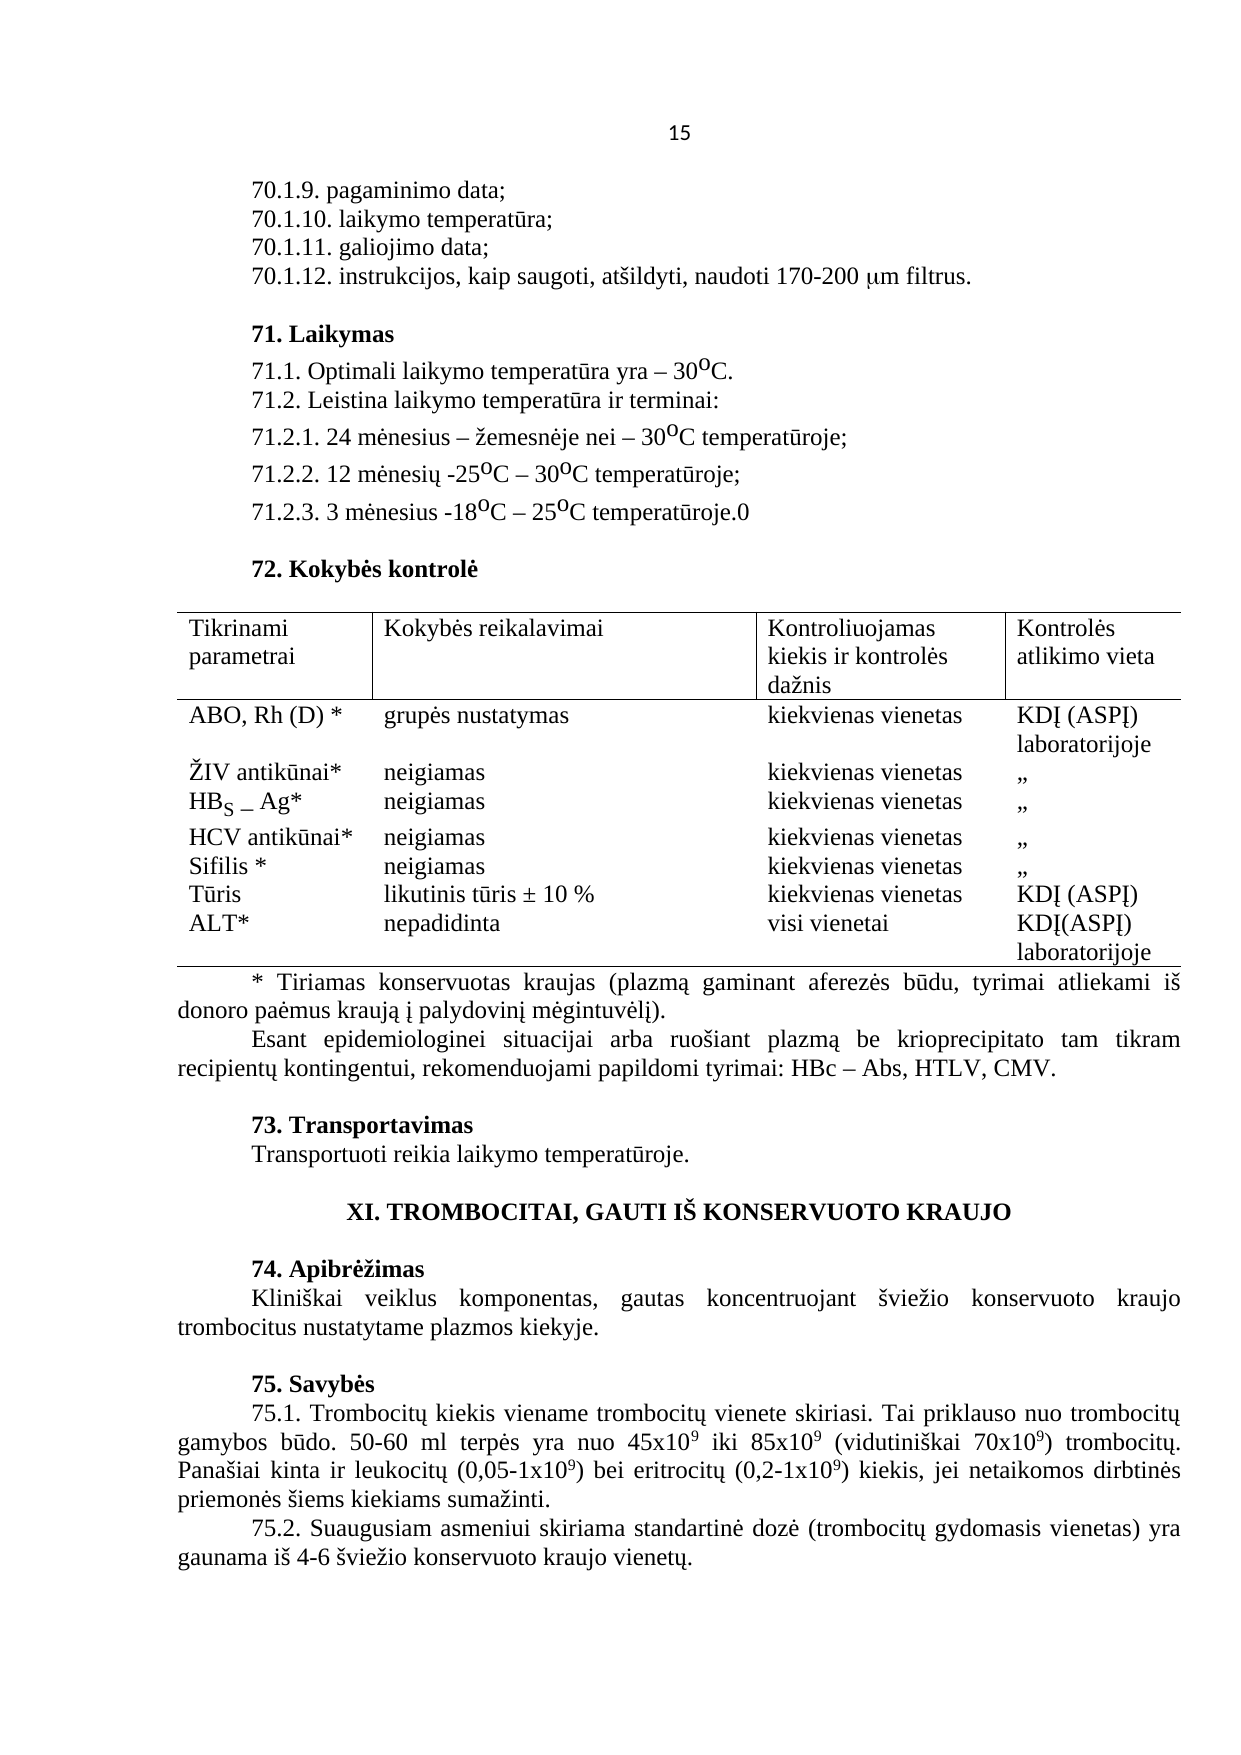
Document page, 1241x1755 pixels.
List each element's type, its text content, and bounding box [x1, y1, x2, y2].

text 75. Savybės [177, 1369, 1181, 1398]
table_cell kiekvienas vienetas [756, 700, 1005, 757]
table_cell KDĮ (ASPĮ) [1005, 880, 1181, 908]
table_cell ŽIV antikūnai* [177, 758, 372, 786]
text 73. Transportavimas [177, 1111, 1181, 1139]
table_cell KDĮ (ASPĮ) laboratorijoje [1005, 700, 1181, 757]
table_cell kiekvienas vienetas [756, 786, 1005, 822]
table_cell ABO, Rh (D) * [177, 700, 372, 757]
text 75.2. Suaugusiam asmeniui skiriama standartinė dozė (trombocitų gydomasis vienetas) yra gaunama iš 4-6 šviežio konservuoto kraujo vienetų. [177, 1513, 1181, 1571]
text 71.2.1. 24 mėnesius – žemesnėje nei – 30oC temperatūroje; [177, 413, 1181, 451]
table_cell neigiamas [373, 786, 756, 822]
table_cell grupės nustatymas [373, 700, 756, 757]
text 70.1.9. pagaminimo data; [177, 175, 1181, 204]
table_cell HBs – Ag* [177, 786, 372, 822]
text 70.1.10. laikymo temperatūra; [177, 204, 1181, 232]
table_cell neigiamas [373, 822, 756, 851]
table_header Kokybės reikalavimai [373, 613, 756, 699]
table_cell „ [1005, 851, 1181, 879]
table_cell nepadidinta [373, 908, 756, 966]
table_cell „ [1005, 786, 1181, 822]
table_cell KDĮ(ASPĮ) laboratorijoje [1005, 908, 1181, 966]
text Transportuoti reikia laikymo temperatūroje. [177, 1139, 1181, 1168]
table_cell neigiamas [373, 851, 756, 879]
text 75.1. Trombocitų kiekis viename trombocitų vienete skiriasi. Tai priklauso nuo trombocitų gamybos būdo. 50-60 ml terpės yra nuo 45x109 iki 85x109 (vidutiniškai 70x109) trombocitų. Panašiai kinta ir leukocitų (0,05-1x109) bei eritrocitų (0,2-1x109) kiekis, jei netaikomos dirbtinės priemonės šiems kiekiams sumažinti. [177, 1398, 1181, 1513]
table_cell ALT* [177, 908, 372, 966]
text 71.2.3. 3 mėnesius -18oC – 25oC temperatūroje.0 [177, 488, 1181, 525]
table_cell neigiamas [373, 758, 756, 786]
text 71. Laikymas [177, 319, 1181, 347]
table_header Tikrinami parametrai [177, 613, 372, 699]
text Kliniškai veiklus komponentas, gautas koncentruojant šviežio konservuoto kraujo trombocitus nustatytame plazmos kiekyje. [177, 1283, 1181, 1341]
text Esant epidemiologinei situacijai arba ruošiant plazmą be krioprecipitato tam tikram recipientų kontingentui, rekomenduojami papildomi tyrimai: HBc – Abs, HTLV, CMV. [177, 1024, 1181, 1082]
table_header Kontroliuojamas kiekis ir kontrolės dažnis [757, 613, 1005, 699]
text XI. TROMBOCITAI, GAUTI IŠ KONSERVUOTO KRAUJO [177, 1197, 1181, 1226]
table_cell Tūris [177, 880, 372, 908]
table_cell likutinis tūris ± 10 % [373, 880, 756, 908]
text 72. Kokybės kontrolė [177, 554, 1181, 583]
text 70.1.11. galiojimo data; [177, 232, 1181, 261]
text 74. Apibrėžimas [177, 1254, 1181, 1283]
text 70.1.12. instrukcijos, kaip saugoti, atšildyti, naudoti 170-200 m filtrus. [177, 261, 1181, 290]
table_cell kiekvienas vienetas [756, 822, 1005, 851]
table_cell kiekvienas vienetas [756, 880, 1005, 908]
table_cell „ [1005, 822, 1181, 851]
text 71.2.2. 12 mėnesių -25oC – 30oC temperatūroje; [177, 451, 1181, 488]
table_cell „ [1005, 758, 1181, 786]
table_cell kiekvienas vienetas [756, 851, 1005, 879]
table_cell Sifilis * [177, 851, 372, 879]
table_cell kiekvienas vienetas [756, 758, 1005, 786]
text 71.1. Optimali laikymo temperatūra yra – 30oC. [177, 347, 1181, 385]
text 71.2. Leistina laikymo temperatūra ir terminai: [177, 385, 1181, 413]
table_cell HCV antikūnai* [177, 822, 372, 851]
table_header Kontrolės atlikimo vieta [1006, 613, 1181, 699]
table_cell visi vienetai [756, 908, 1005, 966]
text * Tiriamas konservuotas kraujas (plazmą gaminant aferezės būdu, tyrimai atliekami iš donoro paėmus kraują į palydovinį mėgintuvėlį). [177, 967, 1181, 1024]
